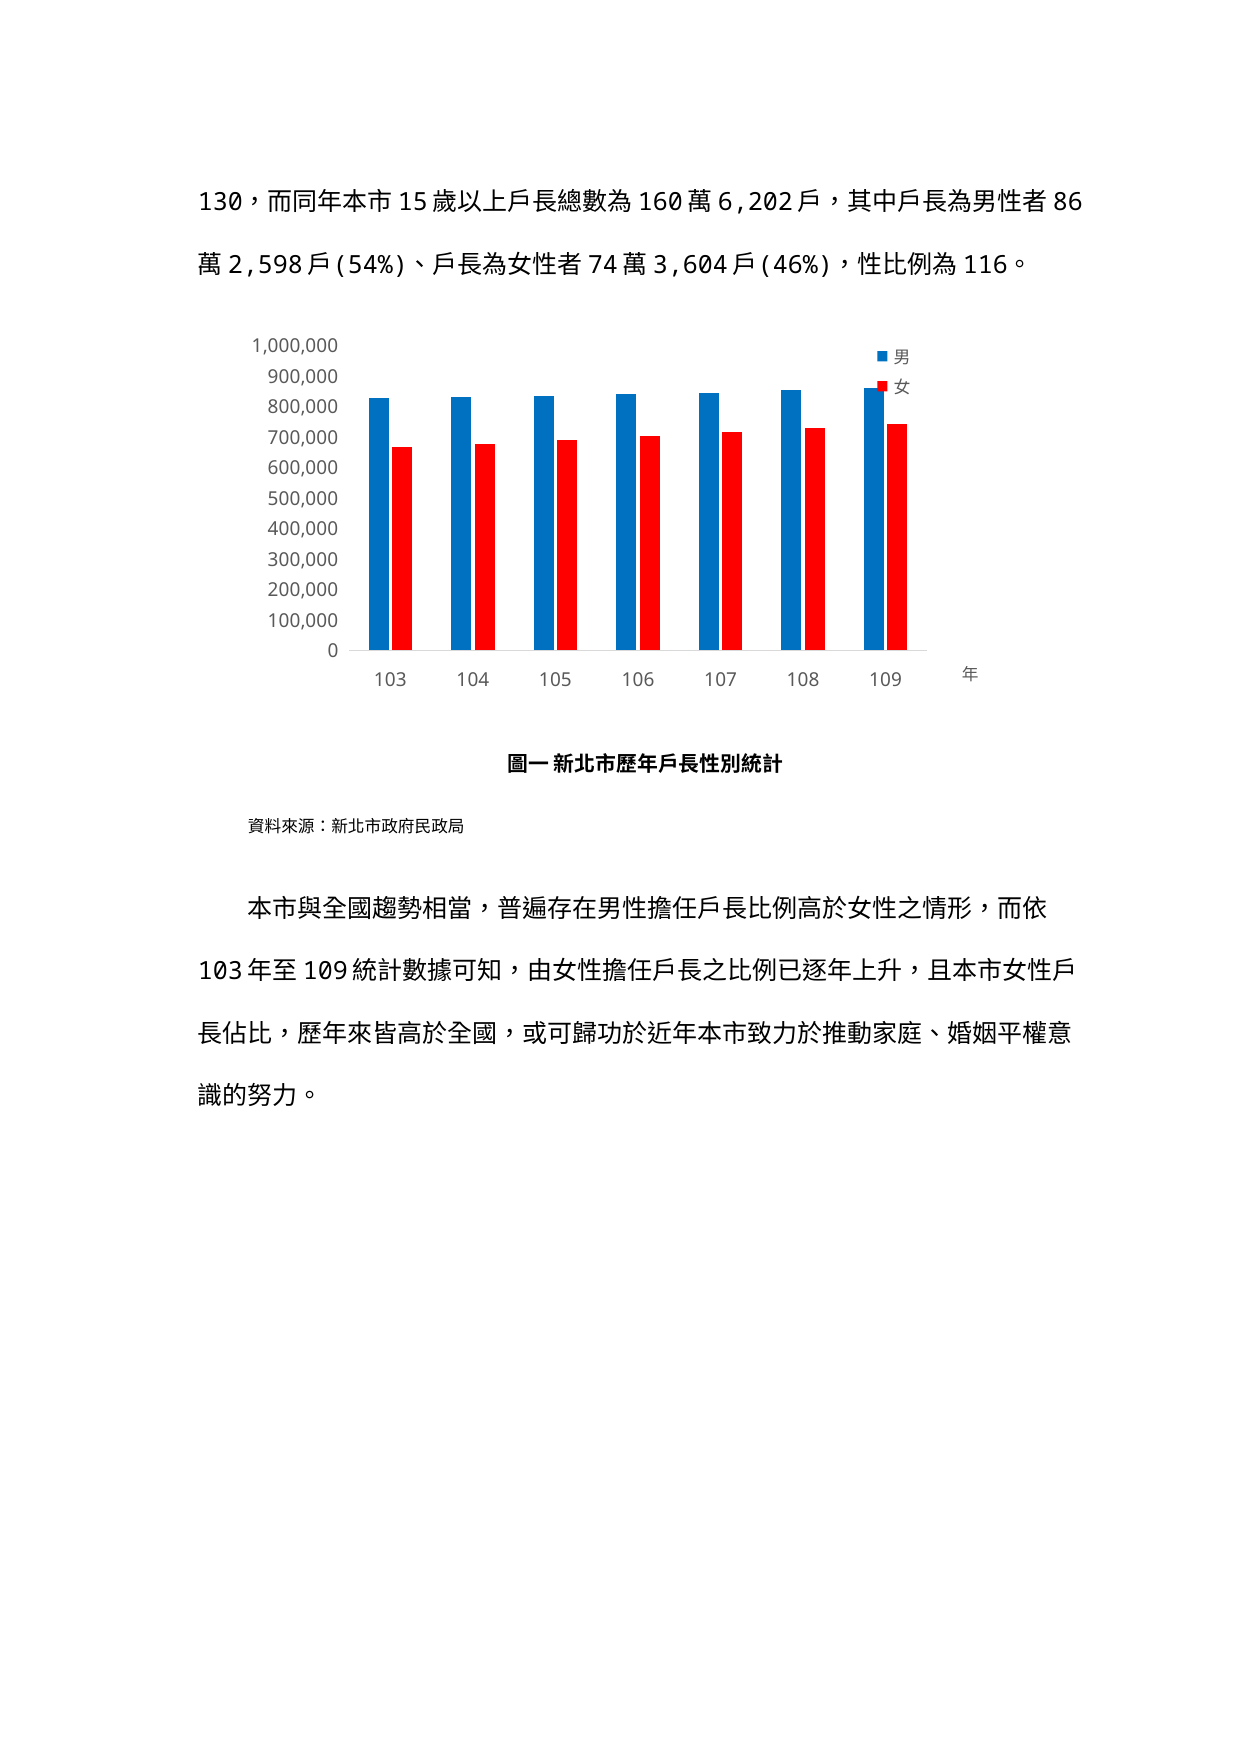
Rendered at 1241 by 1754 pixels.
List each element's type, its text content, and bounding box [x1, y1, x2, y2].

text 圖一 新北市歷年戶長性別統計 [198, 721, 1092, 783]
text 資料來源：新北市政府民政局 [248, 783, 1092, 846]
text 本市與全國趨勢相當，普遍存在男性擔任戶長比例高於女性之情形，而依103年至109統計數據可知，由女性擔任戶長之比例已逐年上升，且本市女性戶長佔比，歷年來皆高於全國，或可歸功於近年本市致力於推動家庭、婚姻平權意識的努力。 [198, 864, 1092, 1114]
text 130，而同年本市15歲以上戶長總數為160萬6,202戶，其中戶長為男性者86萬2,598戶(54%)、戶長為女性者74萬3,604戶(46%)，性比例為116。 [198, 158, 1092, 283]
